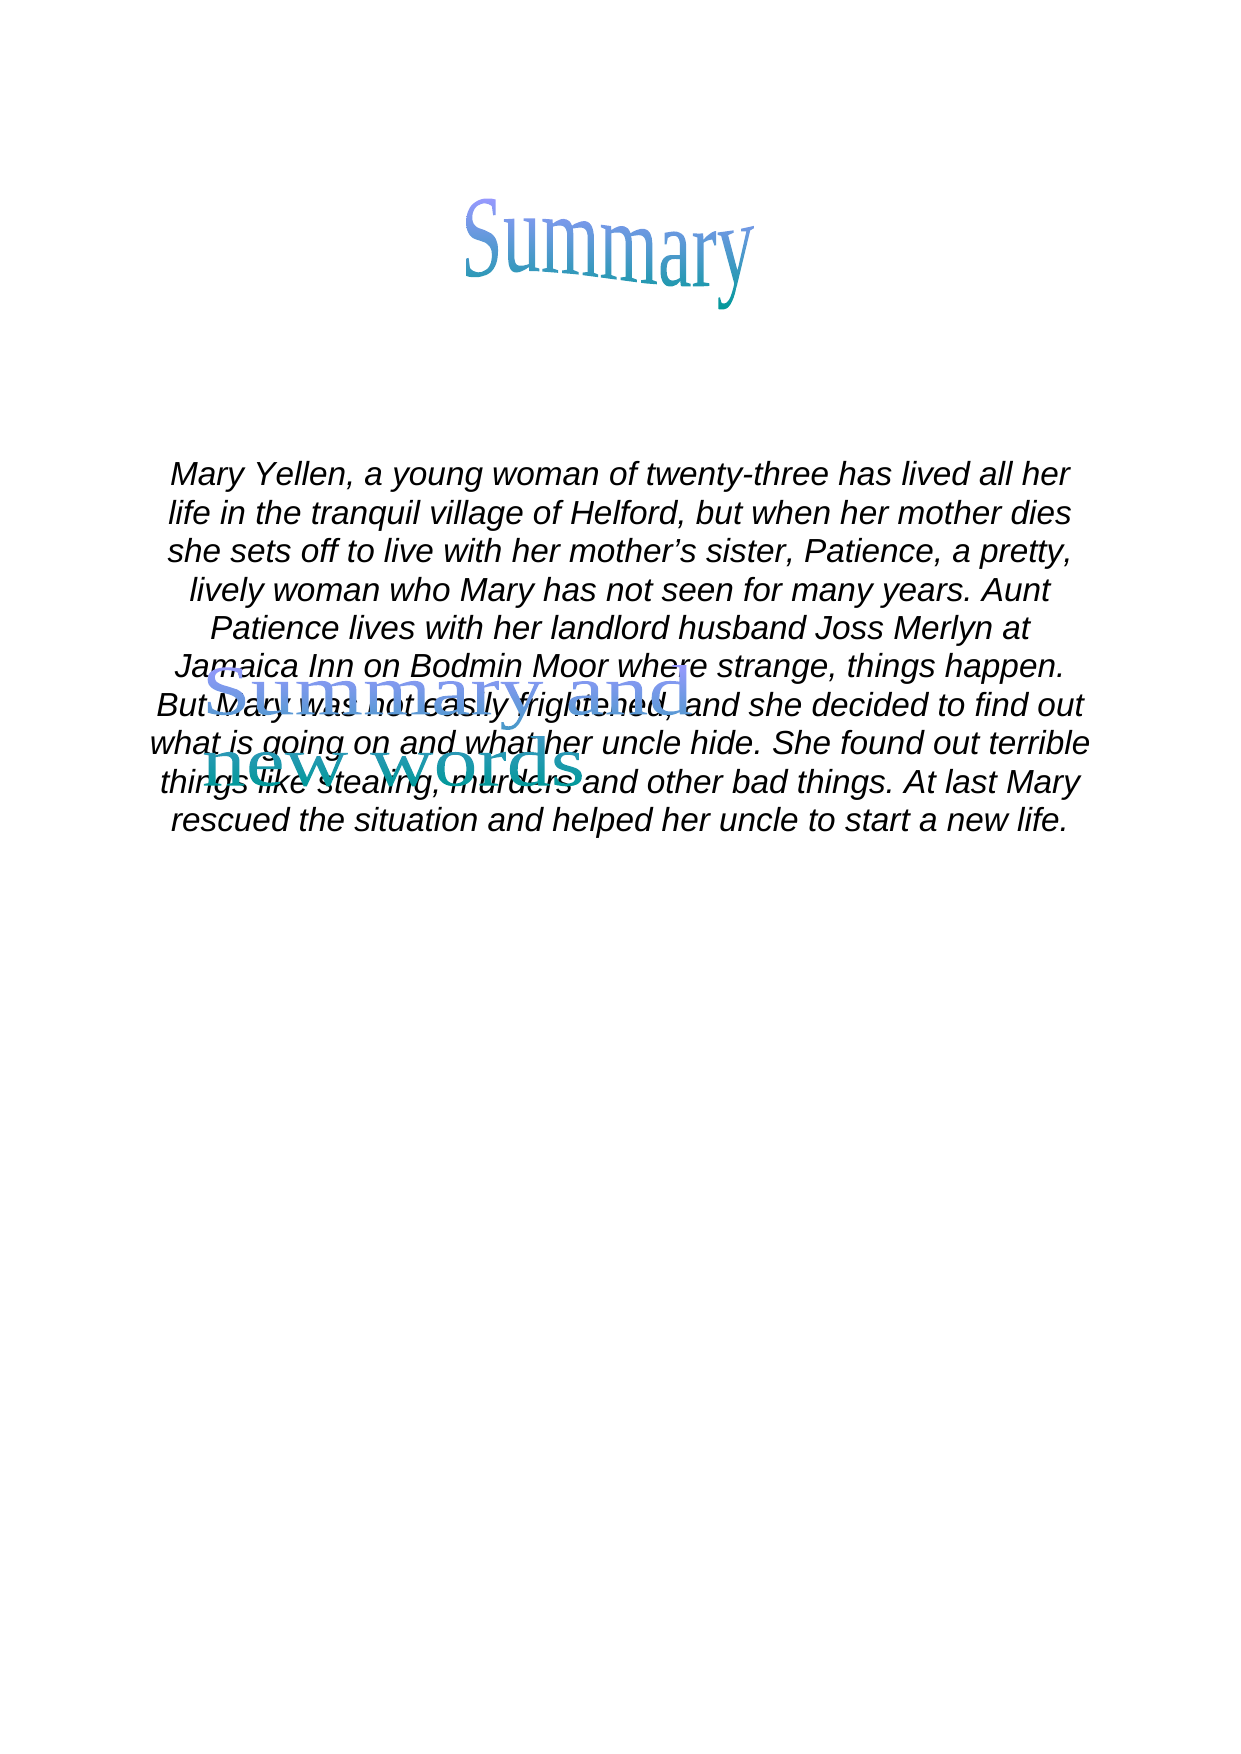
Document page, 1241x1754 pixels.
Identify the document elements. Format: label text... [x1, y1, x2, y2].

text Mary Yellen, a young woman of twenty-three has lived all her life in the tranquil village of Helford, but when her mother dies she sets off to live with her mother’s sister, Patience, a pretty, lively woman who Mary has not seen for many years. Aunt Patience lives with her landlord husband Joss Merlyn at Jamaica Inn on Bodmin Moor where strange, things happen. But Mary was not easily frightened, and she decided to find out what is going on and what her uncle hide. She found out terrible things like stealing, murders and other bad things. At last Mary rescued the situation and helped her uncle to start a new life. [148, 454, 1093, 839]
